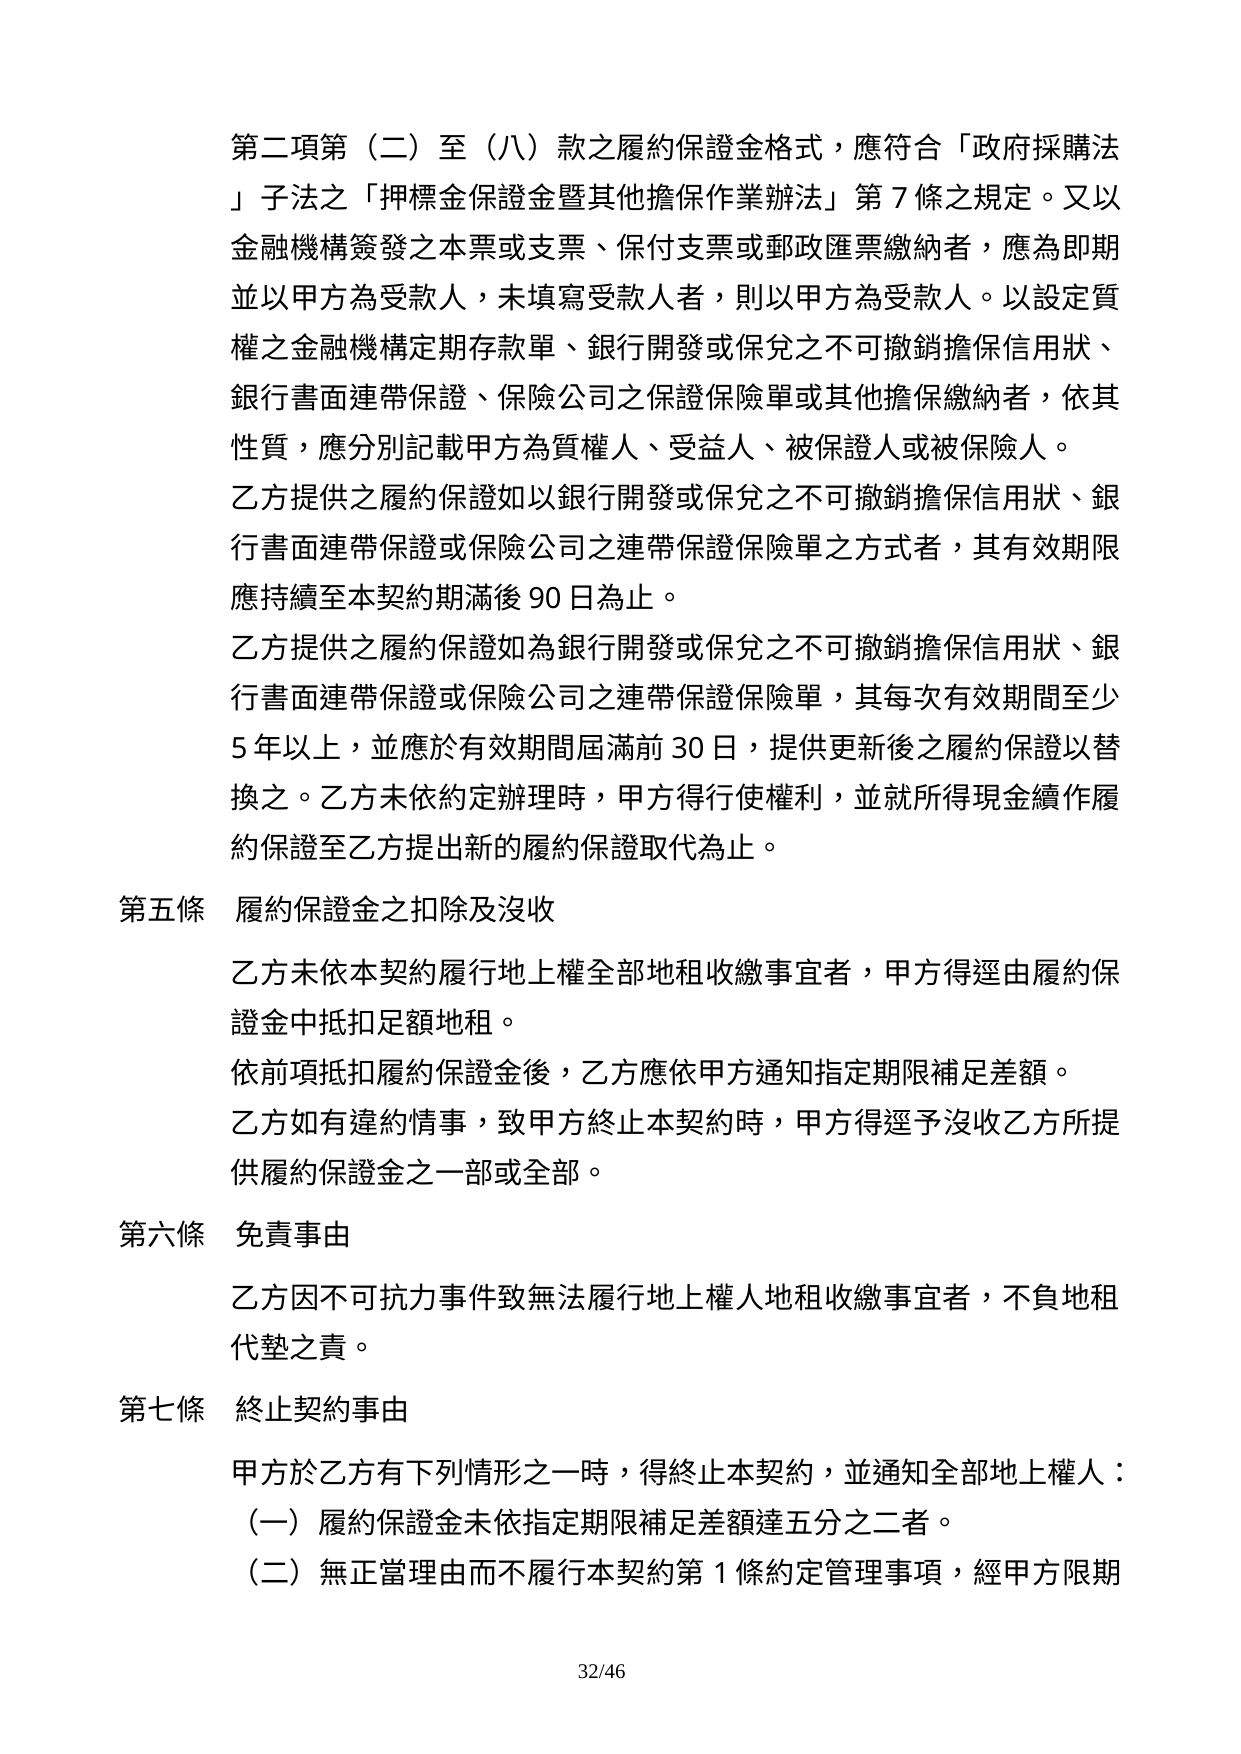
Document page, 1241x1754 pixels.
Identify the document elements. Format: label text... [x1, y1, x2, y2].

text （二）無正當理由而不履行本契約第1條約定管理事項，經甲方限期 [230, 1543, 1122, 1593]
text 乙方如有違約情事，致甲方終止本契約時，甲方得逕予沒收乙方所提供履約保證金之一部或全部。 [231, 1093, 1122, 1193]
text 第五條 履約保證金之扣除及沒收 [118, 881, 1122, 931]
text 第六條 免責事由 [118, 1206, 1122, 1256]
text 甲方於乙方有下列情形之一時，得終止本契約，並通知全部地上權人： [231, 1443, 1122, 1493]
text 依前項抵扣履約保證金後，乙方應依甲方通知指定期限補足差額。 [231, 1043, 1122, 1093]
text 乙方提供之履約保證如為銀行開發或保兌之不可撤銷擔保信用狀、銀行書面連帶保證或保險公司之連帶保證保險單，其每次有效期間至少5年以上，並應於有效期間屆滿前30日，提供更新後之履約保證以替換之。乙方未依約定辦理時，甲方得行使權利，並就所得現金續作履約保證至乙方提出新的履約保證取代為止。 [231, 618, 1122, 868]
text 乙方提供之履約保證如以銀行開發或保兌之不可撤銷擔保信用狀、銀行書面連帶保證或保險公司之連帶保證保險單之方式者，其有效期限應持續至本契約期滿後90日為止。 [231, 468, 1122, 618]
text 乙方未依本契約履行地上權全部地租收繳事宜者，甲方得逕由履約保證金中抵扣足額地租。 [231, 943, 1122, 1043]
text 第七條 終止契約事由 [118, 1381, 1122, 1431]
text 第二項第（二）至（八）款之履約保證金格式，應符合「政府採購法」子法之「押標金保證金暨其他擔保作業辦法」第7條之規定。又以金融機構簽發之本票或支票、保付支票或郵政匯票繳納者，應為即期並以甲方為受款人，未填寫受款人者，則以甲方為受款人。以設定質權之金融機構定期存款單、銀行開發或保兌之不可撤銷擔保信用狀、銀行書面連帶保證、保險公司之保證保險單或其他擔保繳納者，依其性質，應分別記載甲方為質權人、受益人、被保證人或被保險人。 [231, 118, 1122, 468]
text 乙方因不可抗力事件致無法履行地上權人地租收繳事宜者，不負地租代墊之責。 [231, 1268, 1122, 1368]
text （一）履約保證金未依指定期限補足差額達五分之二者。 [230, 1493, 1122, 1543]
